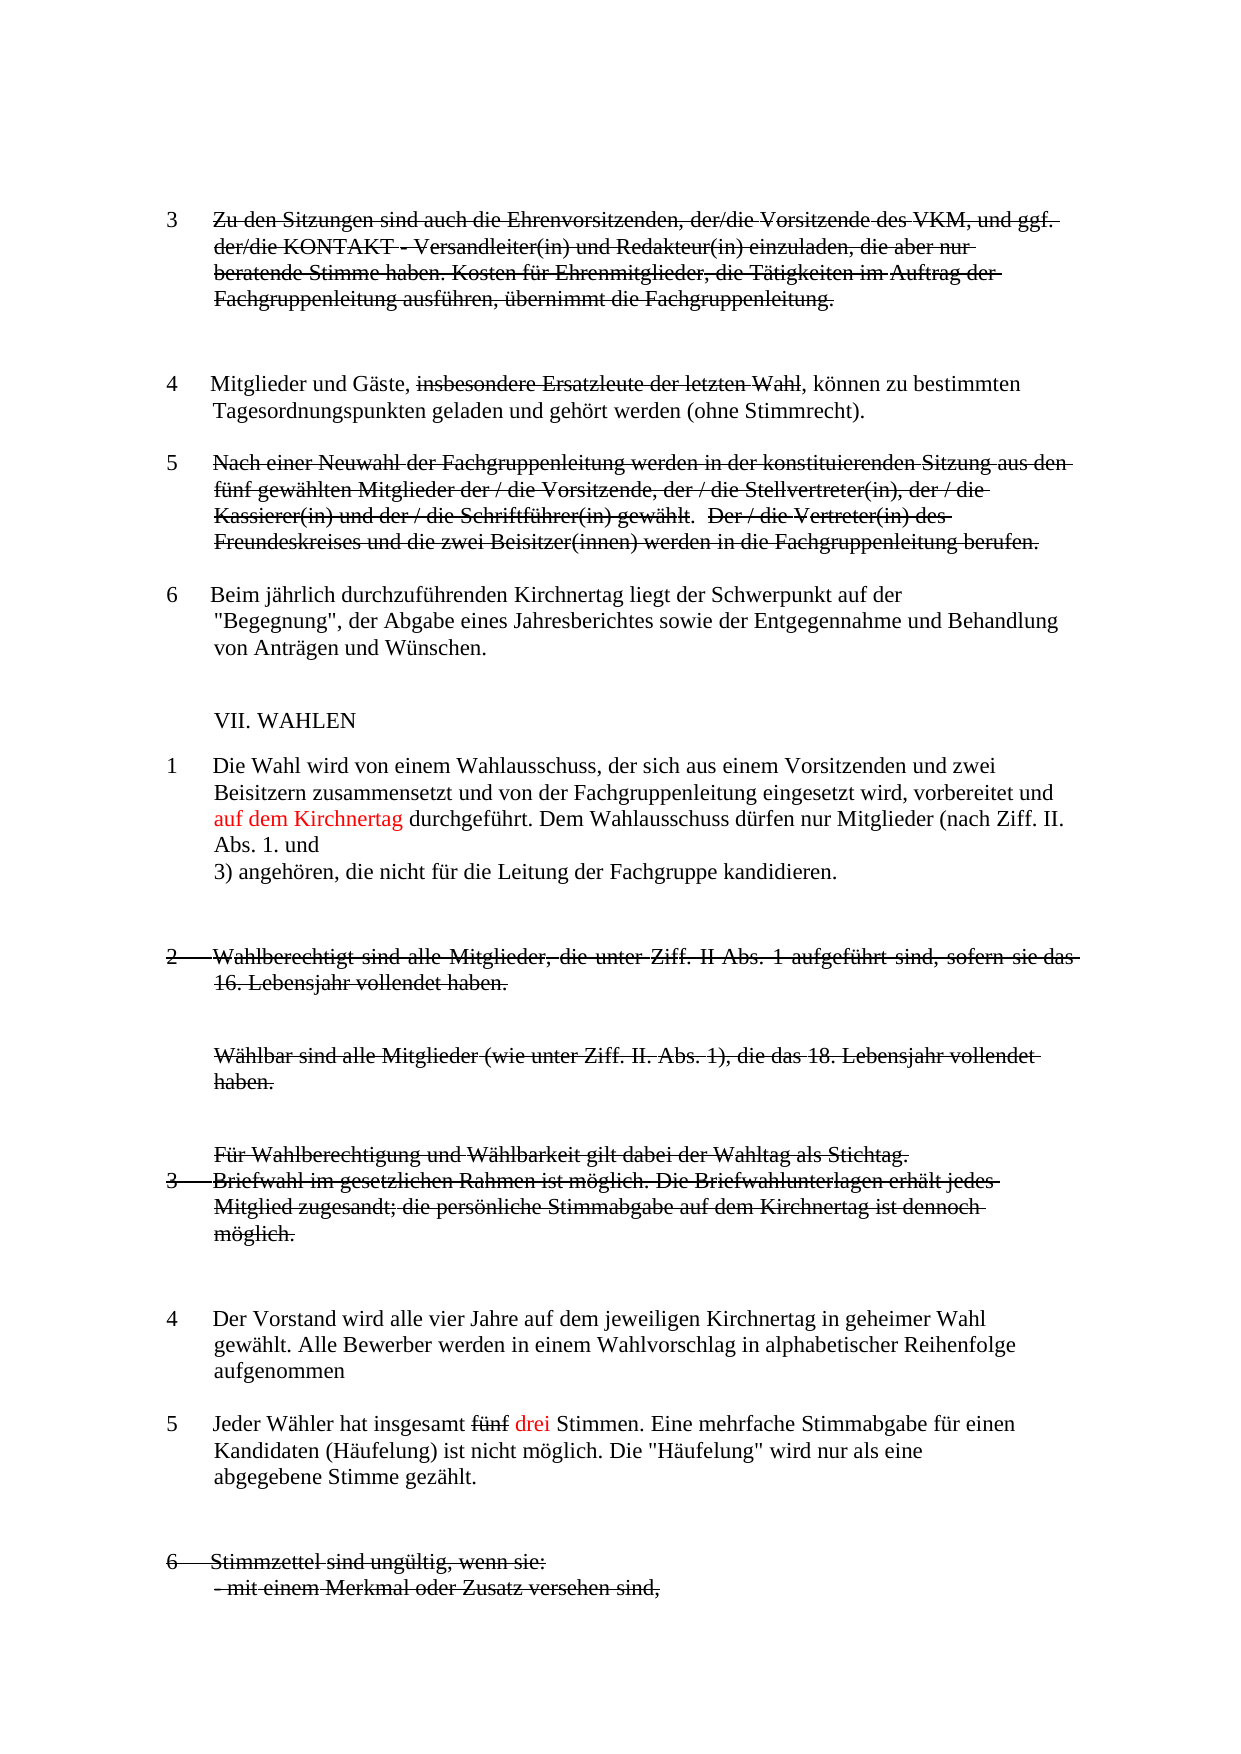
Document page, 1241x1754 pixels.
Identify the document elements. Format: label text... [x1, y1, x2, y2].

text - mit einem Merkmal oder Zusatz versehen sind, [213, 1574, 1093, 1601]
text VII. WAHLEN [213, 707, 1093, 734]
text 6 Beim jährlich durchzuführenden Kirchnertag liegt der Schwerpunkt auf der [166, 581, 1093, 607]
text "Begegnung", der Abgabe eines Jahresberichtes sowie der Entgegennahme und Behandlung von Anträgen und Wünschen. [213, 607, 1093, 660]
text Wählbar sind alle Mitglieder (wie unter Ziff. II. Abs. 1), die das 18. Lebensjahr vollendet haben. [213, 1042, 1084, 1094]
text 6 Stimmzettel sind ungültig, wenn sie: [166, 1548, 1093, 1574]
text 1 Die Wahl wird von einem Wahlausschuss, der sich aus einem Vorsitzenden und zwei Beisitzern zusammensetzt und von der Fachgruppenleitung eingesetzt wird, vorbereitet und auf dem Kirchnertag durchgeführt. Dem Wahlausschuss dürfen nur Mitglieder (nach Ziff. II. Abs. 1. und [166, 752, 1067, 858]
text Tagesordnungspunkten geladen und gehört werden (ohne Stimmrecht). [166, 397, 1084, 423]
text 3) angehören, die nicht für die Leitung der Fachgruppe kandidieren. [213, 858, 1093, 884]
text 3 Briefwahl im gesetzlichen Rahmen ist möglich. Die Briefwahlunterlagen erhält jedes Mitglied zugesandt; die persönliche Stimmabgabe auf dem Kirchnertag ist dennoch möglich. [166, 1167, 1043, 1246]
text 2 Wahlberechtigt sind alle Mitglieder, die unter Ziff. II Abs. 1 aufgeführt sind, sofern sie das 16. Lebensjahr vollendet haben. [166, 943, 1085, 996]
text 4 Mitglieder und Gäste, insbesondere Ersatzleute der letzten Wahl, können zu bestimmten [166, 370, 1093, 397]
text 5 Jeder Wähler hat insgesamt fünf drei Stimmen. Eine mehrfache Stimmabgabe für einen Kandidaten (Häufelung) ist nicht möglich. Die "Häufelung" wird nur als eine abgegebene Stimme gezählt. [166, 1410, 1021, 1489]
text 5 Nach einer Neuwahl der Fachgruppenleitung werden in der konstituierenden Sitzung aus den fünf gewählten Mitglieder der / die Vorsitzende, der / die Stellvertreter(in), der / die Kassierer(in) und der / die Schriftführer(in) gewählt. Der / die Vertreter(in) des Freundeskreises und die zwei Beisitzer(innen) werden in die Fachgruppenleitung berufen. [166, 449, 1084, 555]
text 3 Zu den Sitzungen sind auch die Ehrenvorsitzenden, der/die Vorsitzende des VKM, und ggf. der/die KONTAKT - Versandleiter(in) und Redakteur(in) einzuladen, die aber nur beratende Stimme haben. Kosten für Ehrenmitglieder, die Tätigkeiten im Auftrag der Fachgruppenleitung ausführen, übernimmt die Fachgruppenleitung. [166, 206, 1063, 312]
text 4 Der Vorstand wird alle vier Jahre auf dem jeweiligen Kirchnertag in geheimer Wahl gewählt. Alle Bewerber werden in einem Wahlvorschlag in alphabetischer Reihenfolge aufgenommen [166, 1305, 1021, 1384]
text Für Wahlberechtigung und Wählbarkeit gilt dabei der Wahltag als Stichtag. [213, 1141, 1093, 1167]
